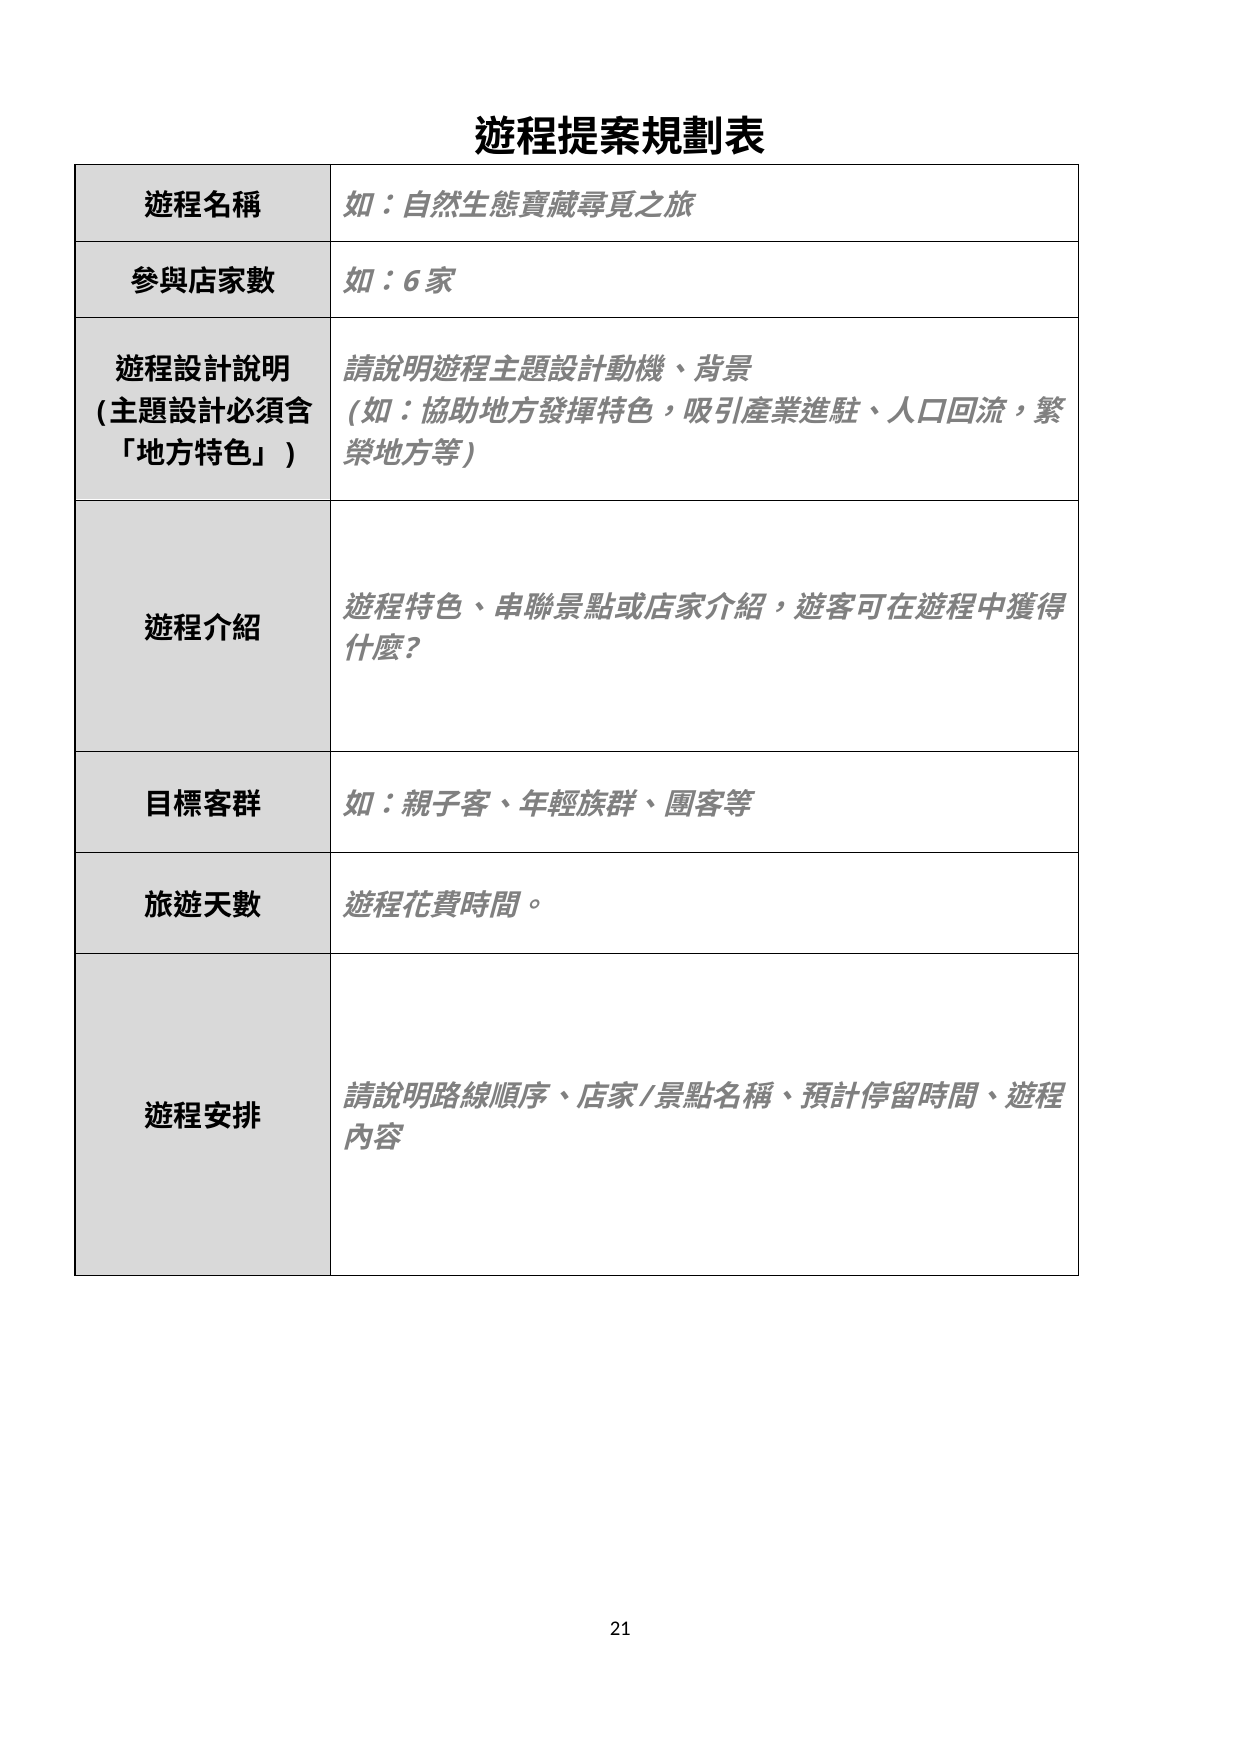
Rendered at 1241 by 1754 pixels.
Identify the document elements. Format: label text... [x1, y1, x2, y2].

table_cell 遊程特色、串聯景點或店家介紹，遊客可在遊程中獲得什麼? [331, 501, 1078, 751]
table_cell 目標客群 [76, 752, 330, 852]
table_cell 如：親子客、年輕族群、團客等 [331, 752, 1078, 852]
table_cell 遊程設計說明 (主題設計必須含「地方特色」) [76, 318, 330, 499]
table_header 遊程名稱 [76, 165, 330, 241]
table_cell 遊程花費時間。 [331, 853, 1078, 953]
table_cell 參與店家數 [76, 242, 330, 317]
table_cell 遊程安排 [76, 954, 330, 1275]
table_cell 旅遊天數 [76, 853, 330, 953]
table_cell 遊程介紹 [76, 501, 330, 751]
table_cell 請說明路線順序、店家/景點名稱、預計停留時間、遊程內容 [331, 954, 1078, 1275]
table_header 如：自然生態寶藏尋覓之旅 [331, 165, 1078, 241]
table_cell 如：6家 [331, 242, 1078, 317]
table_cell 請說明遊程主題設計動機、背景 (如：協助地方發揮特色，吸引產業進駐、人口回流，繁榮地方等) [331, 318, 1078, 499]
text 遊程提案規劃表 [75, 103, 1165, 164]
